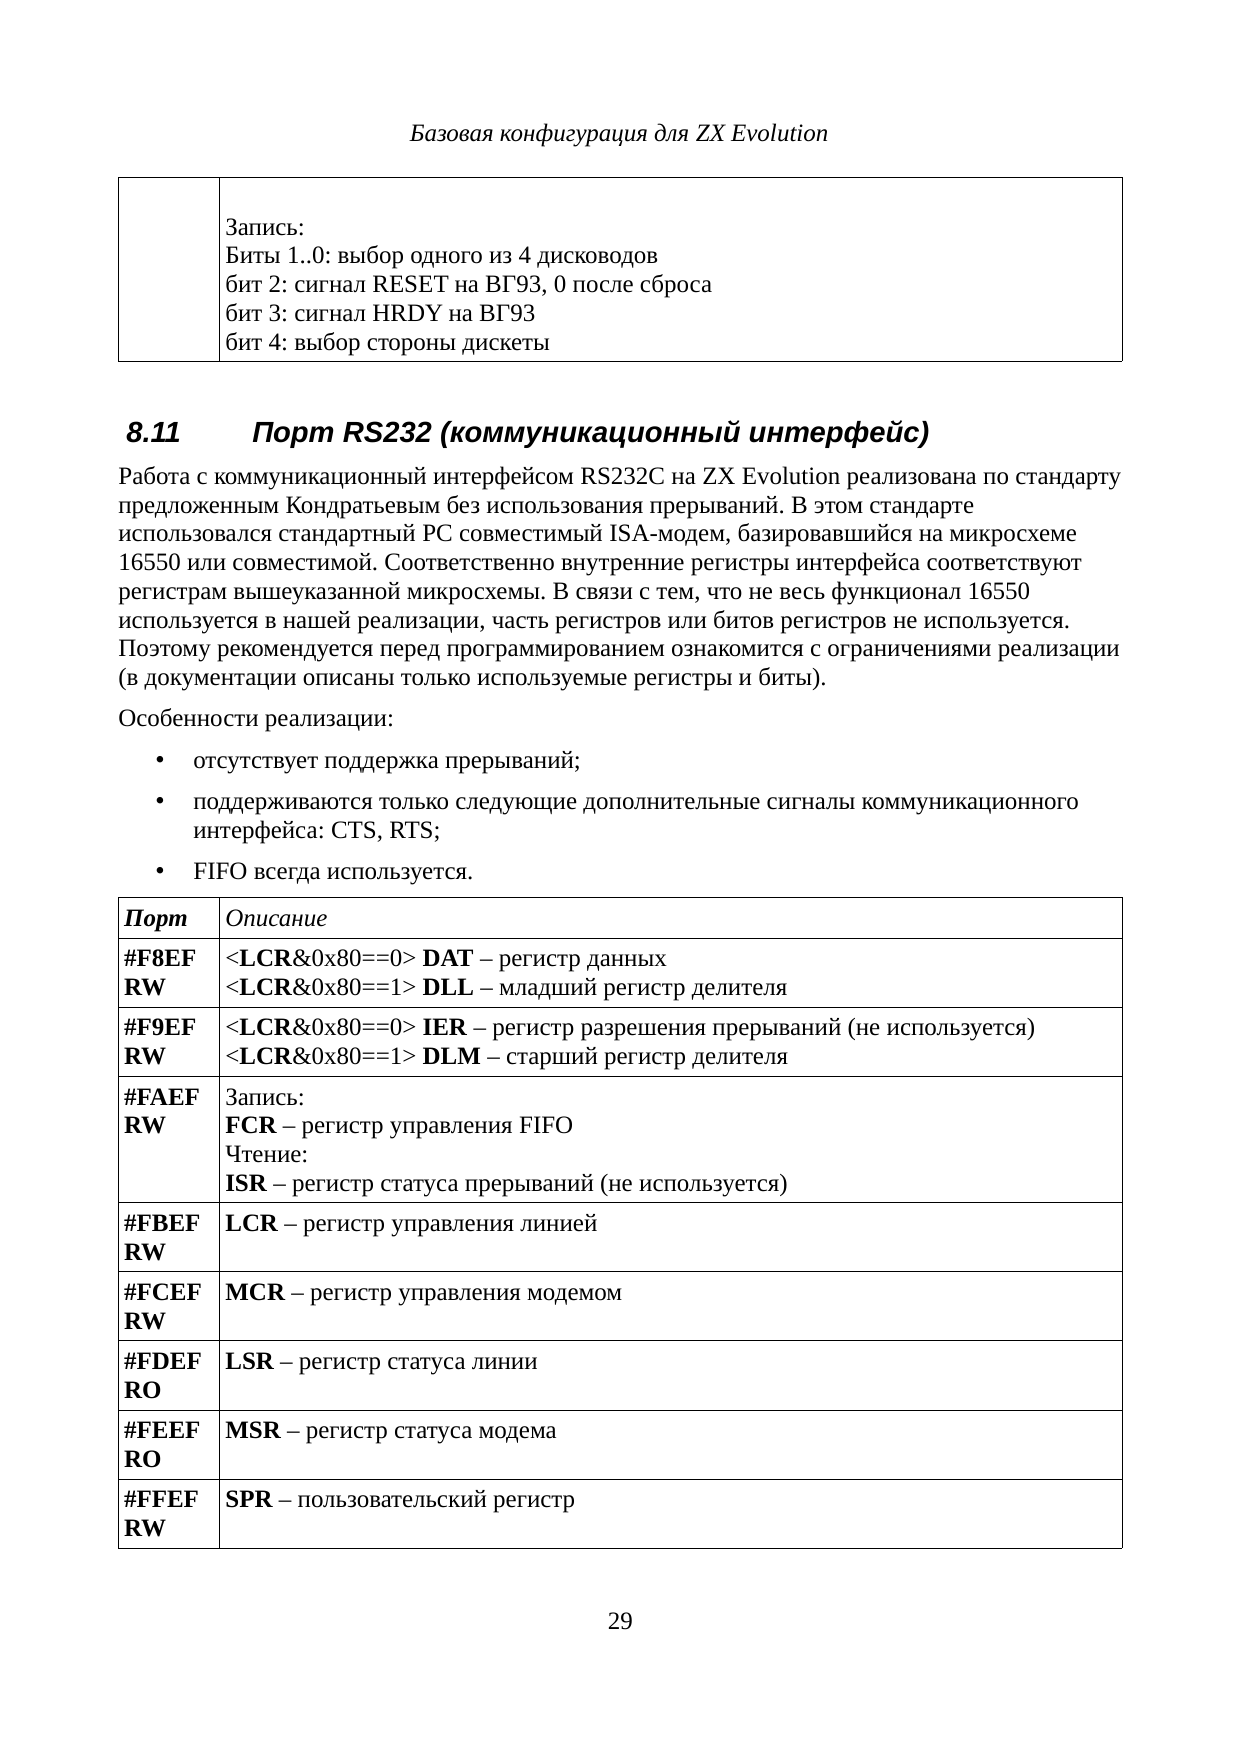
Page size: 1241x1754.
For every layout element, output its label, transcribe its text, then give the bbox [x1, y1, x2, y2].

table_cell Запись: Биты 1..0: выбор одного из 4 дисководов бит 2: сигнал RESET на ВГ93, 0 после сброса бит 3: сигнал HRDY на ВГ93 бит 4: выбор стороны дискеты [220, 178, 1122, 361]
table_cell #FDEF RO [119, 1341, 219, 1409]
table_cell <LCR&0x80==0> IER – регистр разрешения прерываний (не используется) <LCR&0x80==1> DLM – старший регистр делителя [220, 1008, 1122, 1076]
table_cell Запись: FCR – регистр управления FIFO Чтение: ISR – регистр статуса прерываний (не используется) [220, 1077, 1122, 1202]
table_cell MCR – регистр управления модемом [220, 1272, 1122, 1340]
text Особенности реализации: [118, 703, 1122, 732]
table_cell [119, 178, 219, 361]
table_cell <LCR&0x80==0> DAT – регистр данных <LCR&0x80==1> DLL – младший регистр делителя [220, 939, 1122, 1007]
table_cell MSR – регистр статуса модема [220, 1411, 1122, 1478]
table_cell LCR – регистр управления линией [220, 1203, 1122, 1271]
list отсутствует поддержка прерываний; [156, 745, 1122, 773]
table_cell #FEEF RO [119, 1411, 219, 1478]
subtitle Порт RS232 (коммуникационный интерфейс) [118, 415, 1122, 448]
table_cell #FСEF RW [119, 1272, 219, 1340]
text Работа с коммуникационный интерфейсом RS232C на ZX Evolution реализована по стандарту предложенным Кондратьевым без использования прерываний. В этом стандарте использовался стандартный PC совместимый ISA-модем, базировавшийся на микросхеме 16550 или совместимой. Соответственно внутренние регистры интерфейса соответствуют регистрам вышеуказанной микросхемы. В связи с тем, что не весь функционал 16550 используется в нашей реализации, часть регистров или битов регистров не используется. Поэтому рекомендуется перед программированием ознакомится с ограничениями реализации (в документации описаны только используемые регистры и биты). [118, 461, 1122, 691]
table_header Описание [220, 898, 1122, 938]
table_cell SPR – пользовательский регистр [220, 1480, 1122, 1548]
table_cell #F9EF RW [119, 1008, 219, 1076]
table_cell LSR – регистр статуса линии [220, 1341, 1122, 1409]
table_cell #FAEF RW [119, 1077, 219, 1202]
table_header Порт [119, 898, 219, 938]
table_cell #FFEF RW [119, 1480, 219, 1548]
list поддерживаются только следующие дополнительные сигналы коммуникационного интерфейса: CTS, RTS; [156, 786, 1122, 843]
table_cell #FBEF RW [119, 1203, 219, 1271]
list FIFO всегда используется. [156, 856, 1122, 885]
table_cell #F8EF RW [119, 939, 219, 1007]
